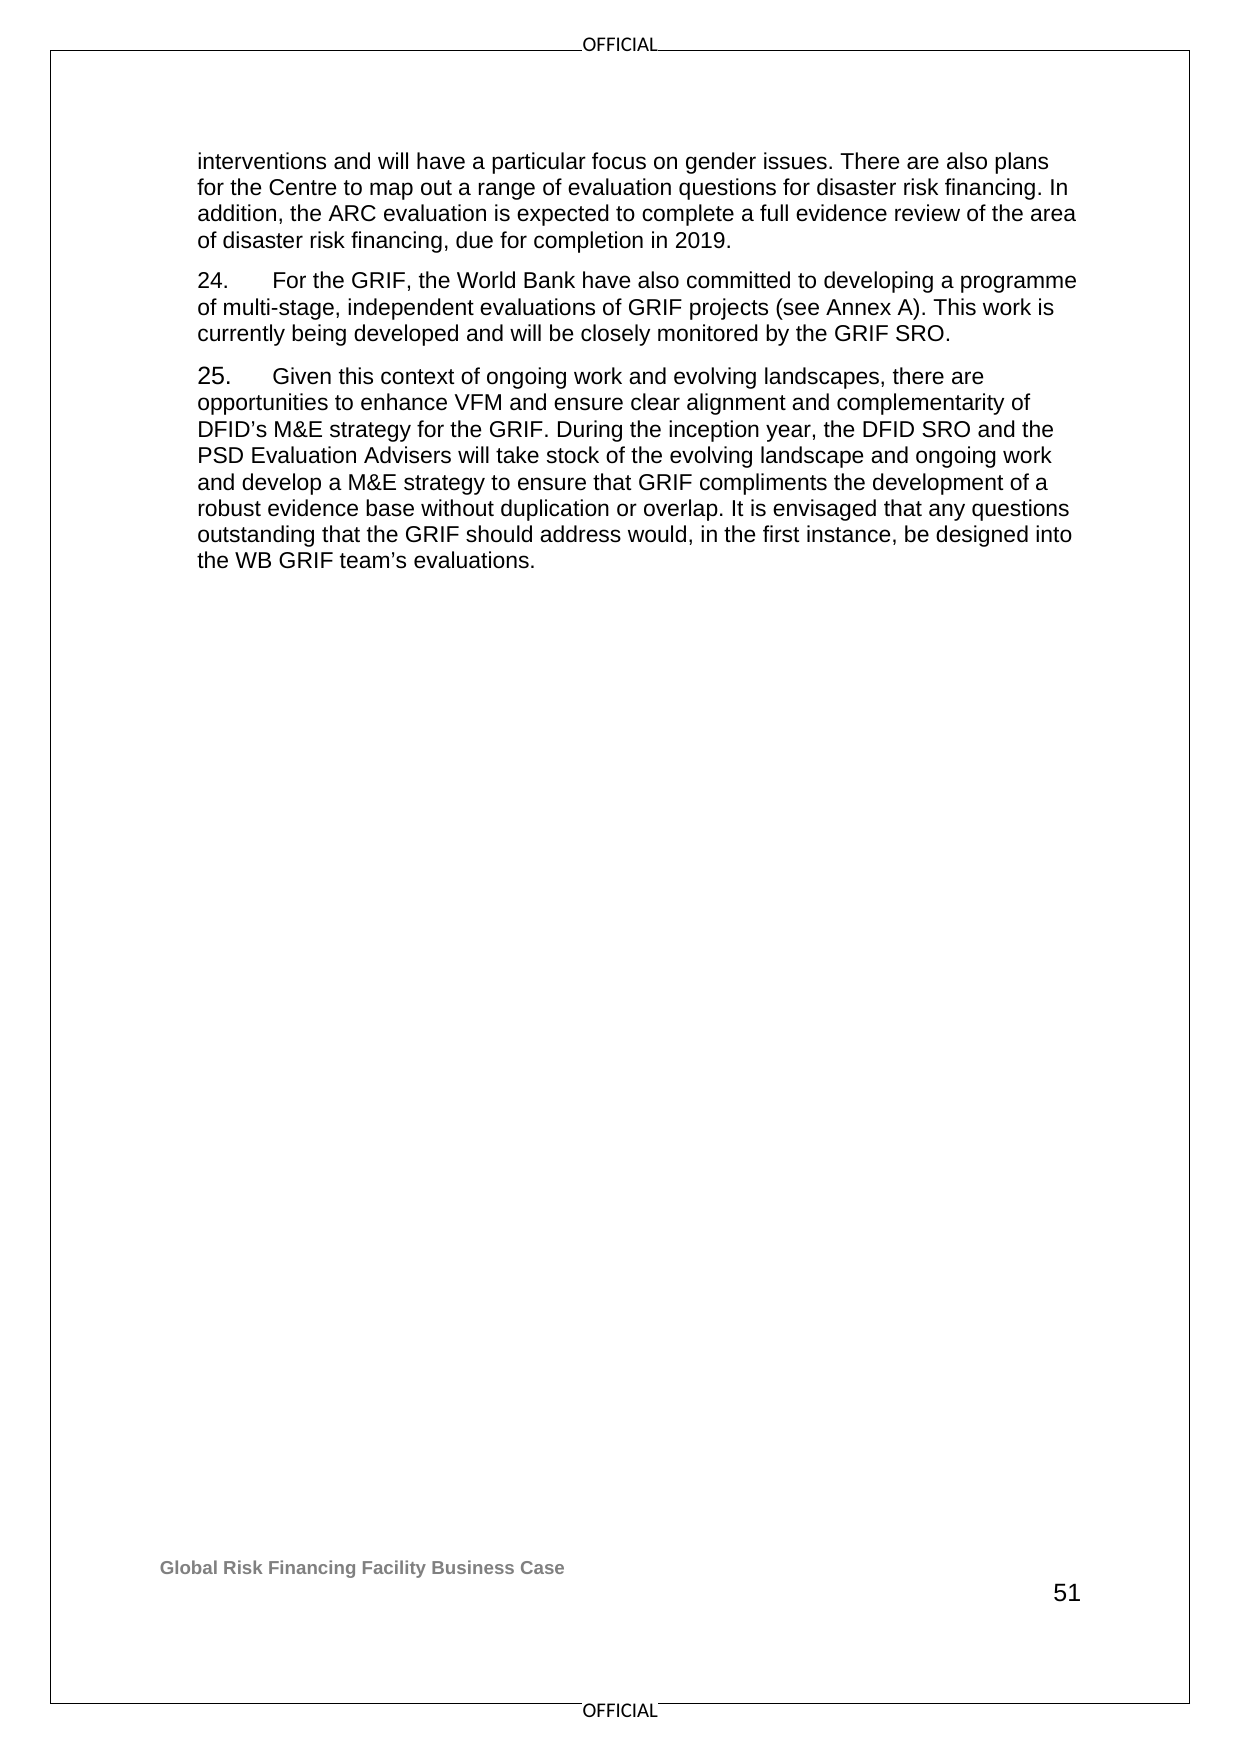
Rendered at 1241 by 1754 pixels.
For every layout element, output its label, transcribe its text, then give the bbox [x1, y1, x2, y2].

list interventions and will have a particular focus on gender issues. There are also plans for the Centre to map out a range of evaluation questions for disaster risk financing. In addition, the ARC evaluation is expected to complete a full evidence review of the area of disaster risk financing, due for completion in 2019. [197, 148, 1081, 253]
list For the GRIF, the World Bank have also committed to developing a programme of multi-stage, independent evaluations of GRIF projects (see Annex A). This work is currently being developed and will be closely monitored by the GRIF SRO. [197, 267, 1081, 346]
list Given this context of ongoing work and evolving landscapes, there are opportunities to enhance VFM and ensure clear alignment and complementarity of DFID’s M&E strategy for the GRIF. During the inception year, the DFID SRO and the PSD Evaluation Advisers will take stock of the evolving landscape and ongoing work and develop a M&E strategy to ensure that GRIF compliments the development of a robust evidence base without duplication or overlap. It is envisaged that any questions outstanding that the GRIF should address would, in the first instance, be designed into the WB GRIF team’s evaluations. [197, 361, 1081, 574]
